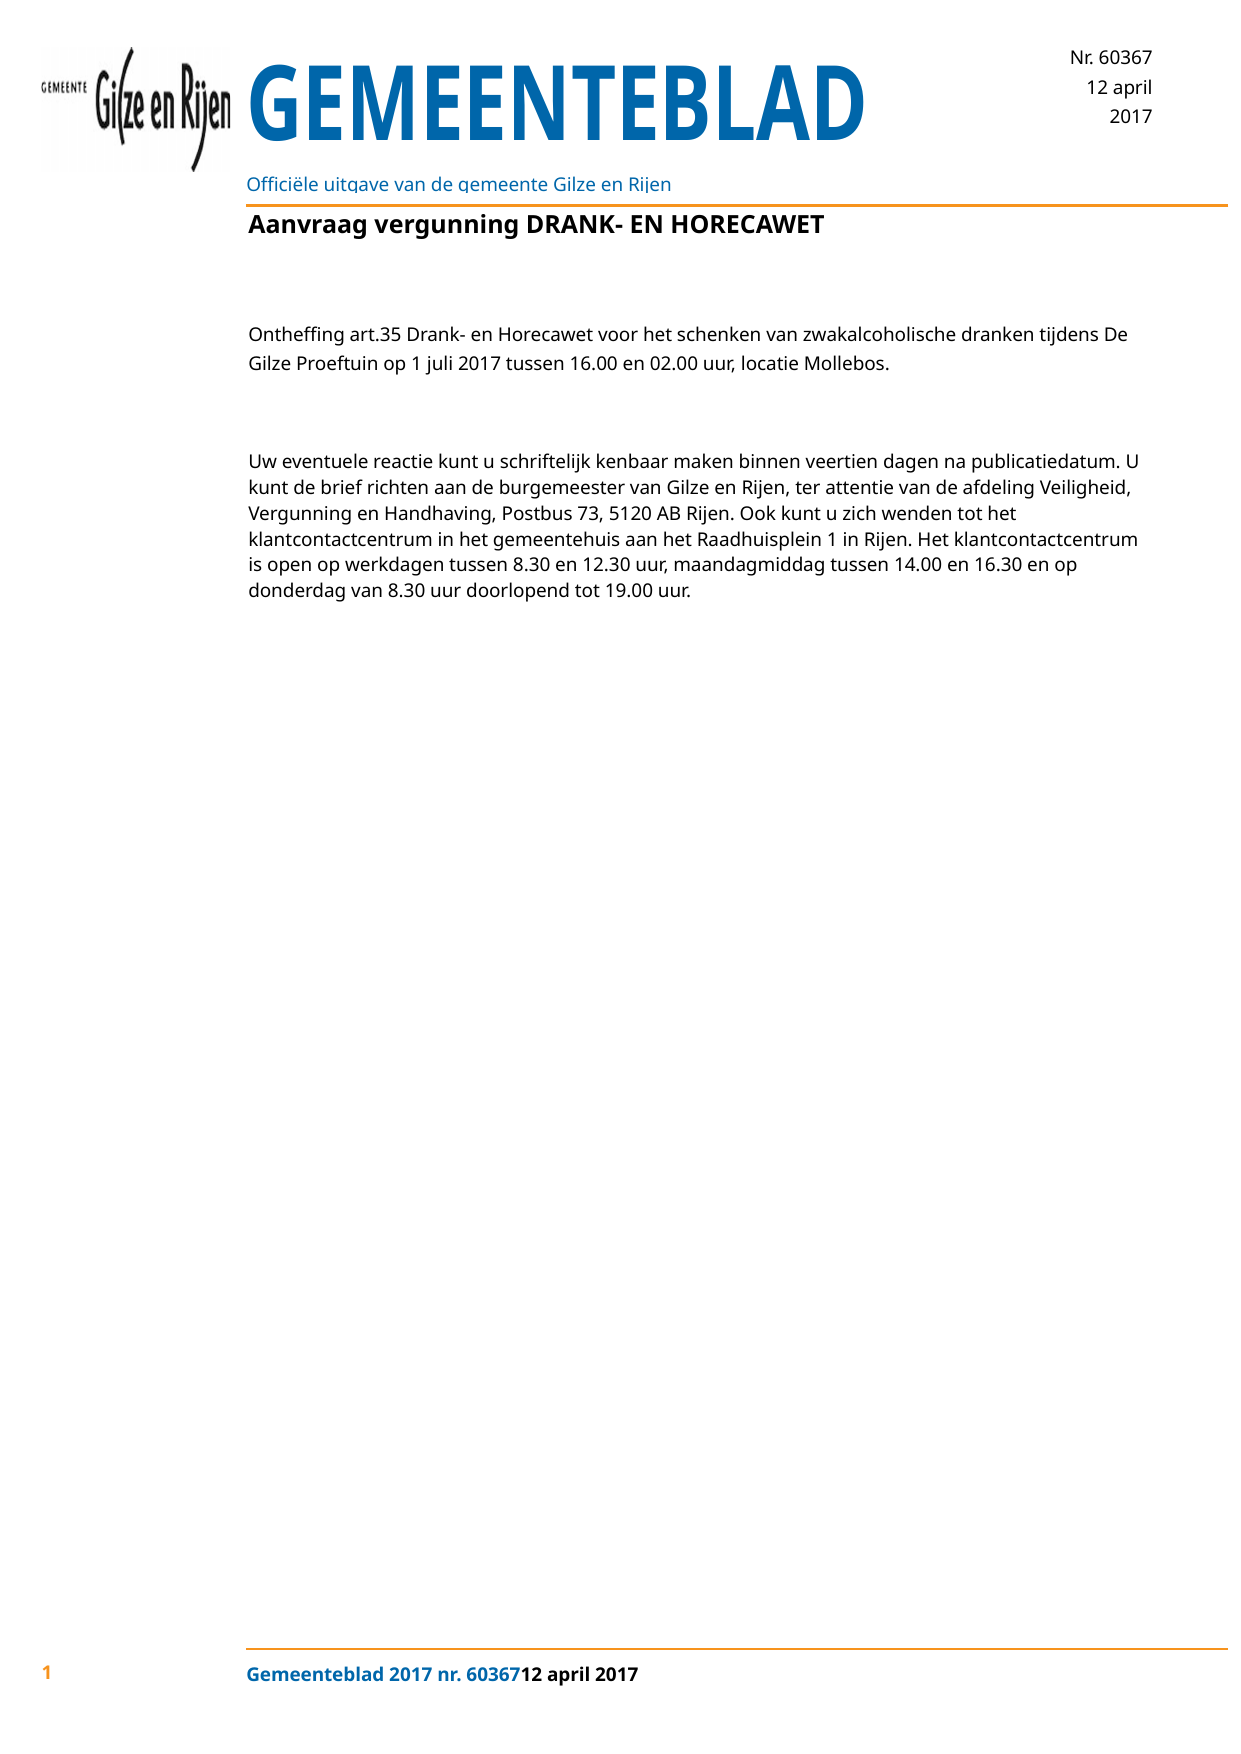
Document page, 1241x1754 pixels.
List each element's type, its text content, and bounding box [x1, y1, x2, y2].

picture [41, 47, 231, 172]
text Uw eventuele reactie kunt u schriftelijk kenbaar maken binnen veertien dagen na publicatiedatum. U kunt de brief richten aan de burgemeester van Gilze en Rijen, ter attentie van de afdeling Veiligheid, Vergunning en Handhaving, Postbus 73, 5120 AB Rijen. Ook kunt u zich wenden tot het klantcontactcentrum in het gemeentehuis aan het Raadhuisplein 1 in Rijen. Het klantcontactcentrum is open op werkdagen tussen 8.30 en 12.30 uur, maandagmiddag tussen 14.00 en 16.30 en op donderdag van 8.30 uur doorlopend tot 19.00 uur. [248, 448, 1152, 603]
text Ontheffing art.35 Drank- en Horecawet voor het schenken van zwakalcoholische dranken tijdens De Gilze Proeftuin op 1 juli 2017 tussen 16.00 en 02.00 uur, locatie Mollebos. [248, 321, 1152, 376]
text Aanvraag vergunning DRANK- EN HORECAWET [248, 207, 1152, 241]
